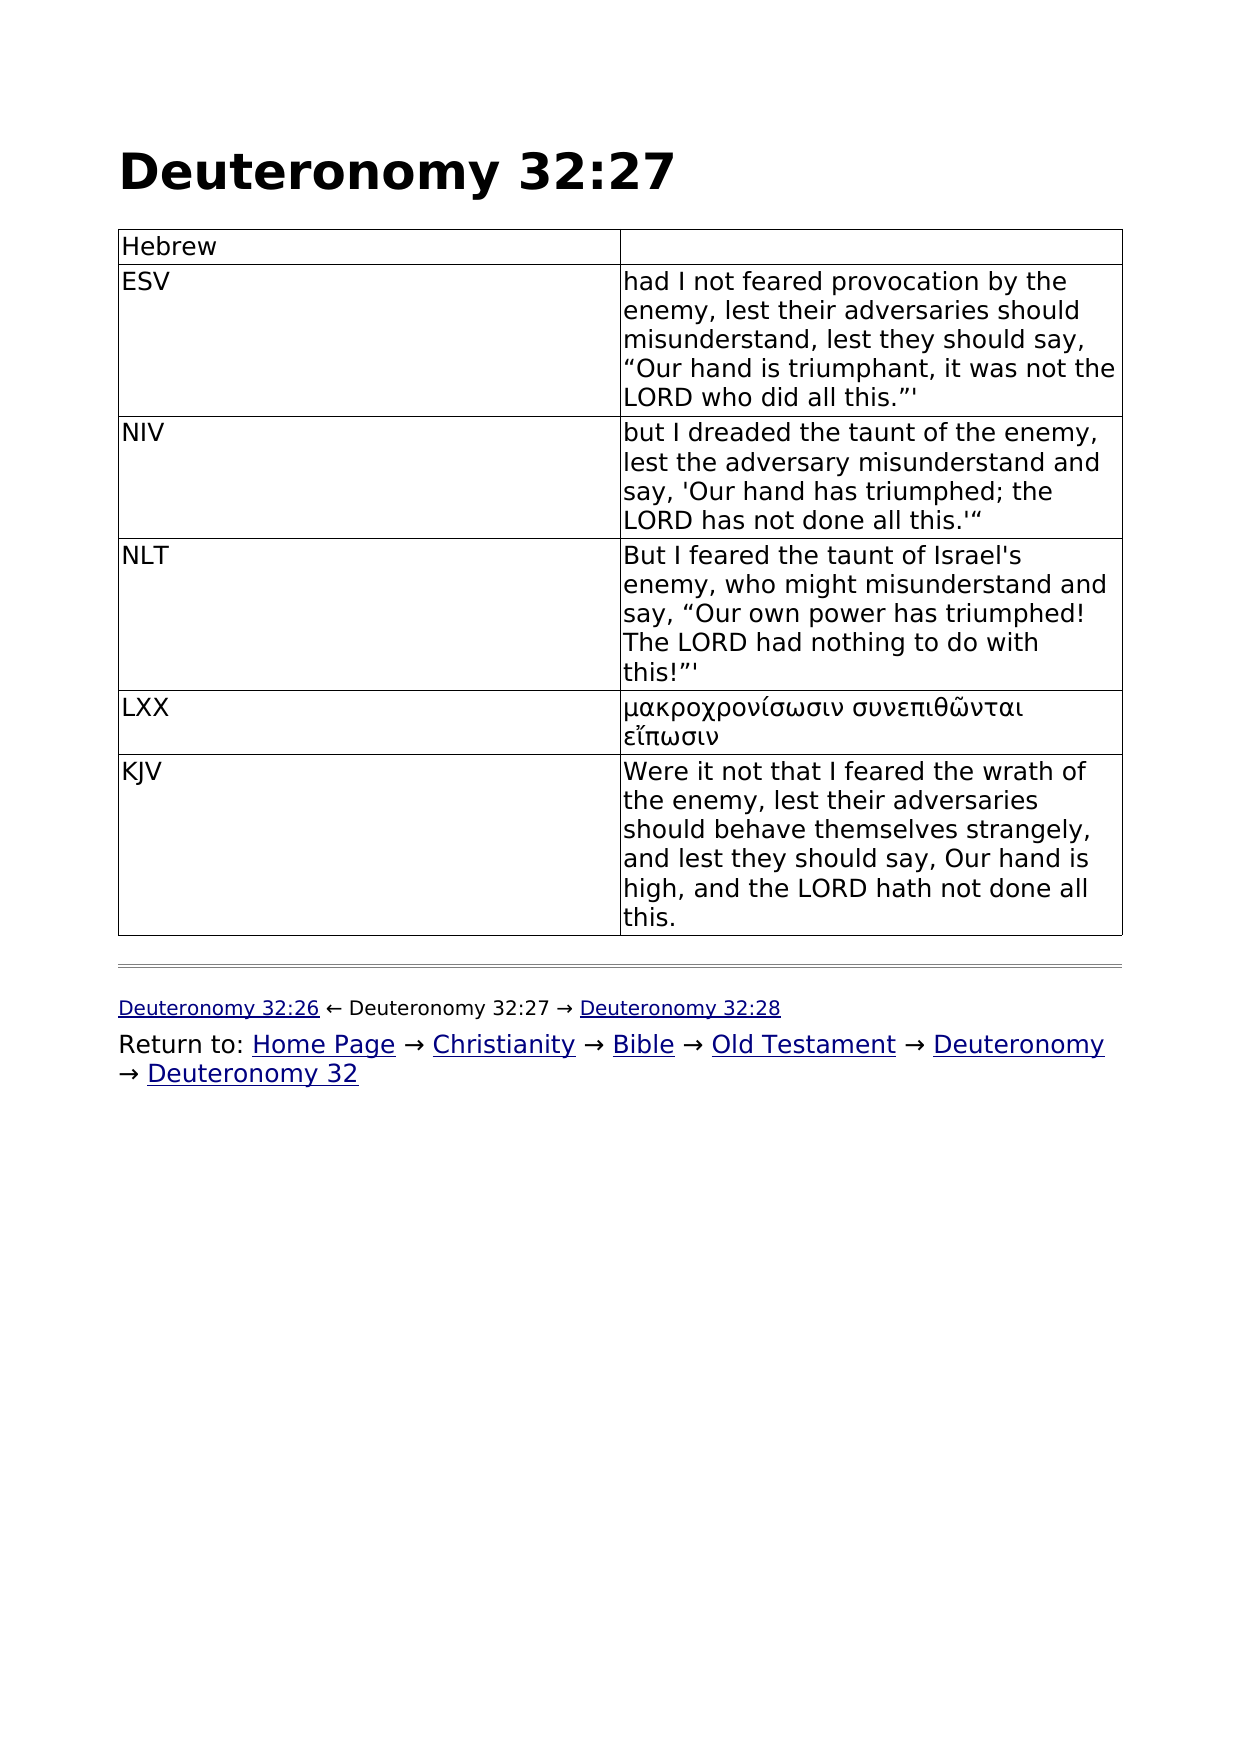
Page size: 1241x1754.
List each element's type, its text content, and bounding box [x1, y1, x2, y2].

table_cell LXX [119, 691, 620, 754]
table_cell NIV [119, 417, 620, 538]
table_header Hebrew [119, 230, 620, 264]
table_cell μακροχρονίσωσιν συνεπιθῶνται εἴπωσιν [621, 691, 1122, 754]
table_cell had I not feared provocation by the enemy, lest their adversaries should misunderstand, lest they should say, “Our hand is triumphant, it was not the LORD who did all this.”' [621, 265, 1122, 416]
text Deuteronomy 32:26 ← Deuteronomy 32:27 → Deuteronomy 32:28 [118, 996, 1122, 1030]
subtitle Deuteronomy 32:27 [118, 143, 1122, 201]
table_header [621, 230, 1122, 264]
table_cell Were it not that I feared the wrath of the enemy, lest their adversaries should behave themselves strangely, and lest they should say, Our hand is high, and the LORD hath not done all this. [621, 755, 1122, 935]
table_cell KJV [119, 755, 620, 935]
table_cell NLT [119, 539, 620, 690]
table_cell ESV [119, 265, 620, 416]
table_cell but I dreaded the taunt of the enemy, lest the adversary misunderstand and say, 'Our hand has triumphed; the LORD has not done all this.'“ [621, 417, 1122, 538]
text Return to: Home Page → Christianity → Bible → Old Testament → Deuteronomy → Deuteronomy 32 [118, 1030, 1122, 1089]
table_cell But I feared the taunt of Israel's enemy, who might misunderstand and say, “Our own power has triumphed! The LORD had nothing to do with this!”' [621, 539, 1122, 690]
